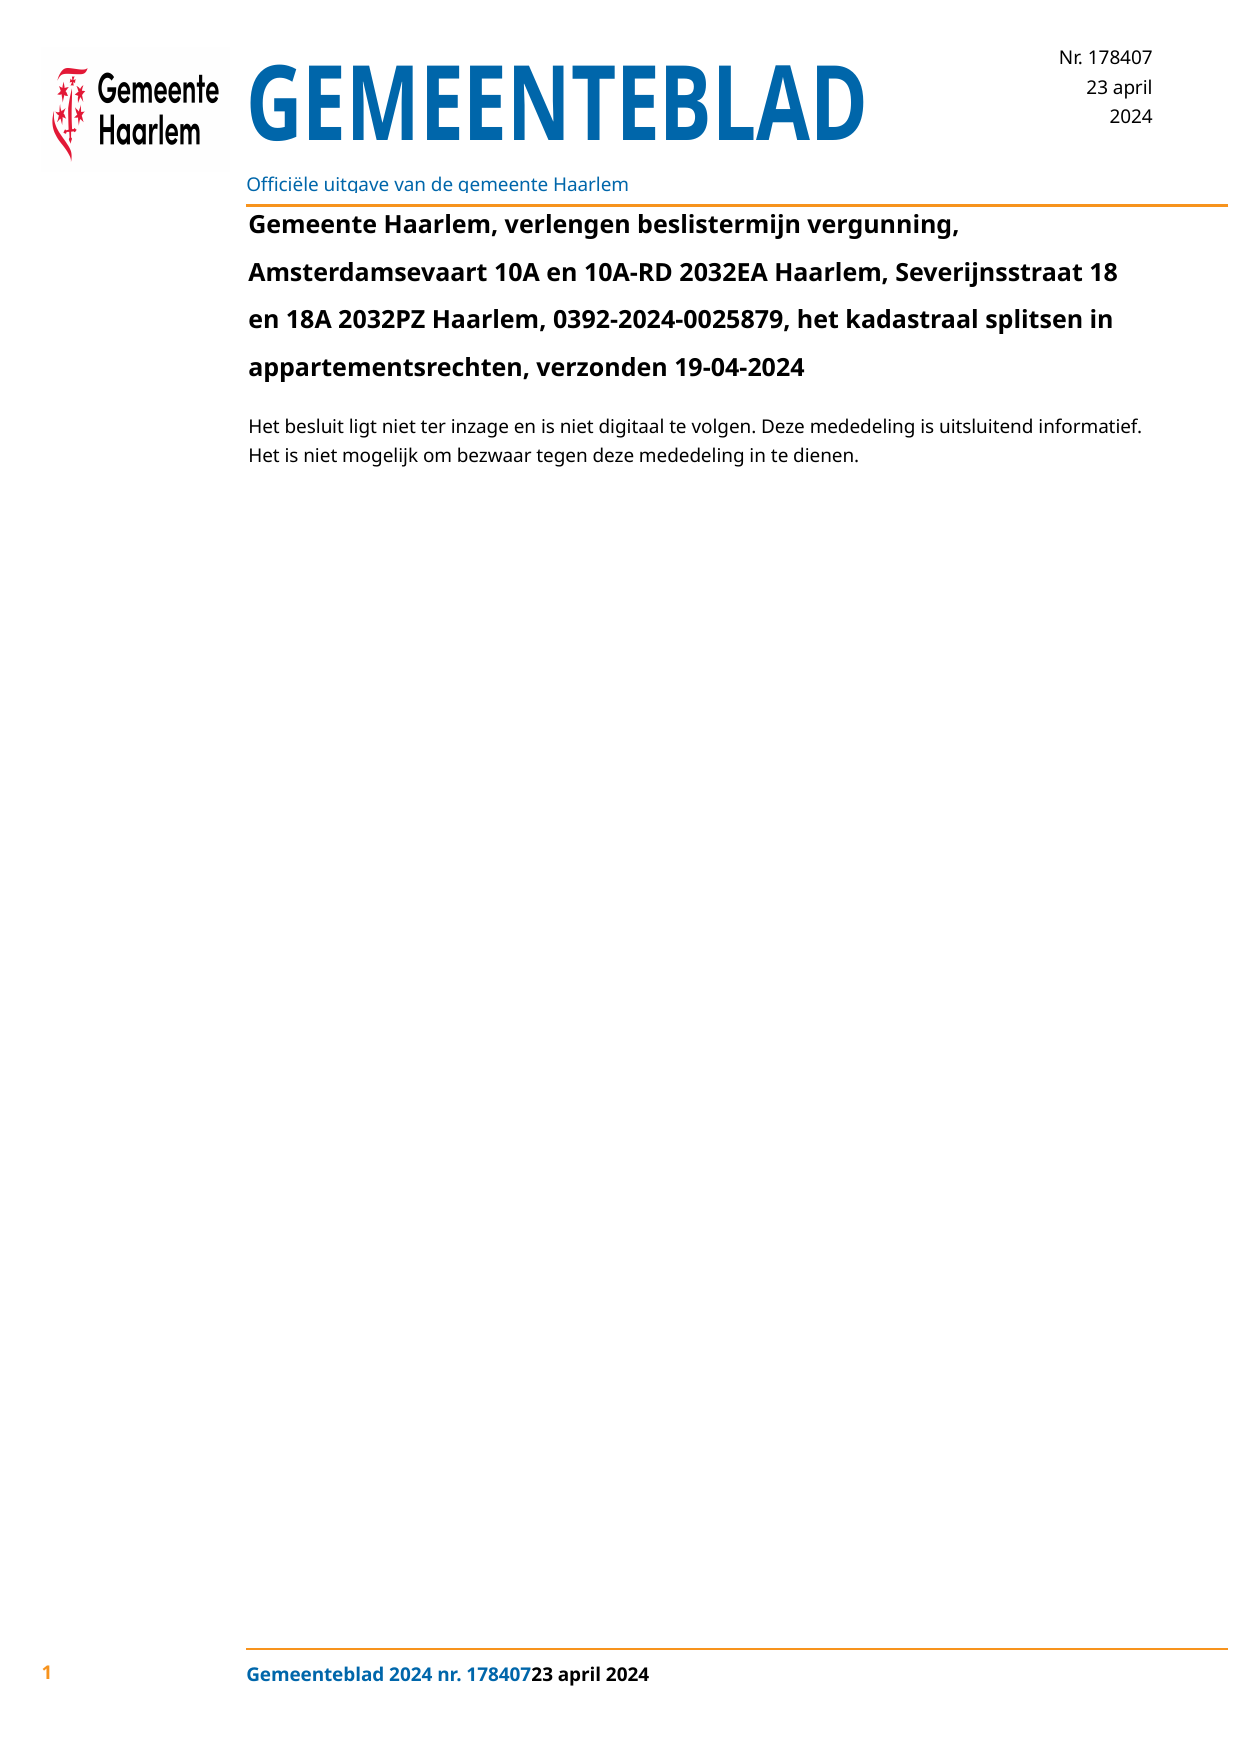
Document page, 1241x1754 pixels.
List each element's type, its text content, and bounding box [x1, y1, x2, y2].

picture [41, 47, 231, 172]
text Het besluit ligt niet ter inzage en is niet digitaal te volgen. Deze mededeling is uitsluitend informatief. Het is niet mogelijk om bezwaar tegen deze mededeling in te dienen. [248, 413, 1152, 468]
text Gemeente Haarlem, verlengen beslistermijn vergunning, Amsterdamsevaart 10A en 10A-RD 2032EA Haarlem, Severijnsstraat 18 en 18A 2032PZ Haarlem, 0392-2024-0025879, het kadastraal splitsen in appartementsrechten, verzonden 19-04-2024 [248, 207, 1152, 384]
